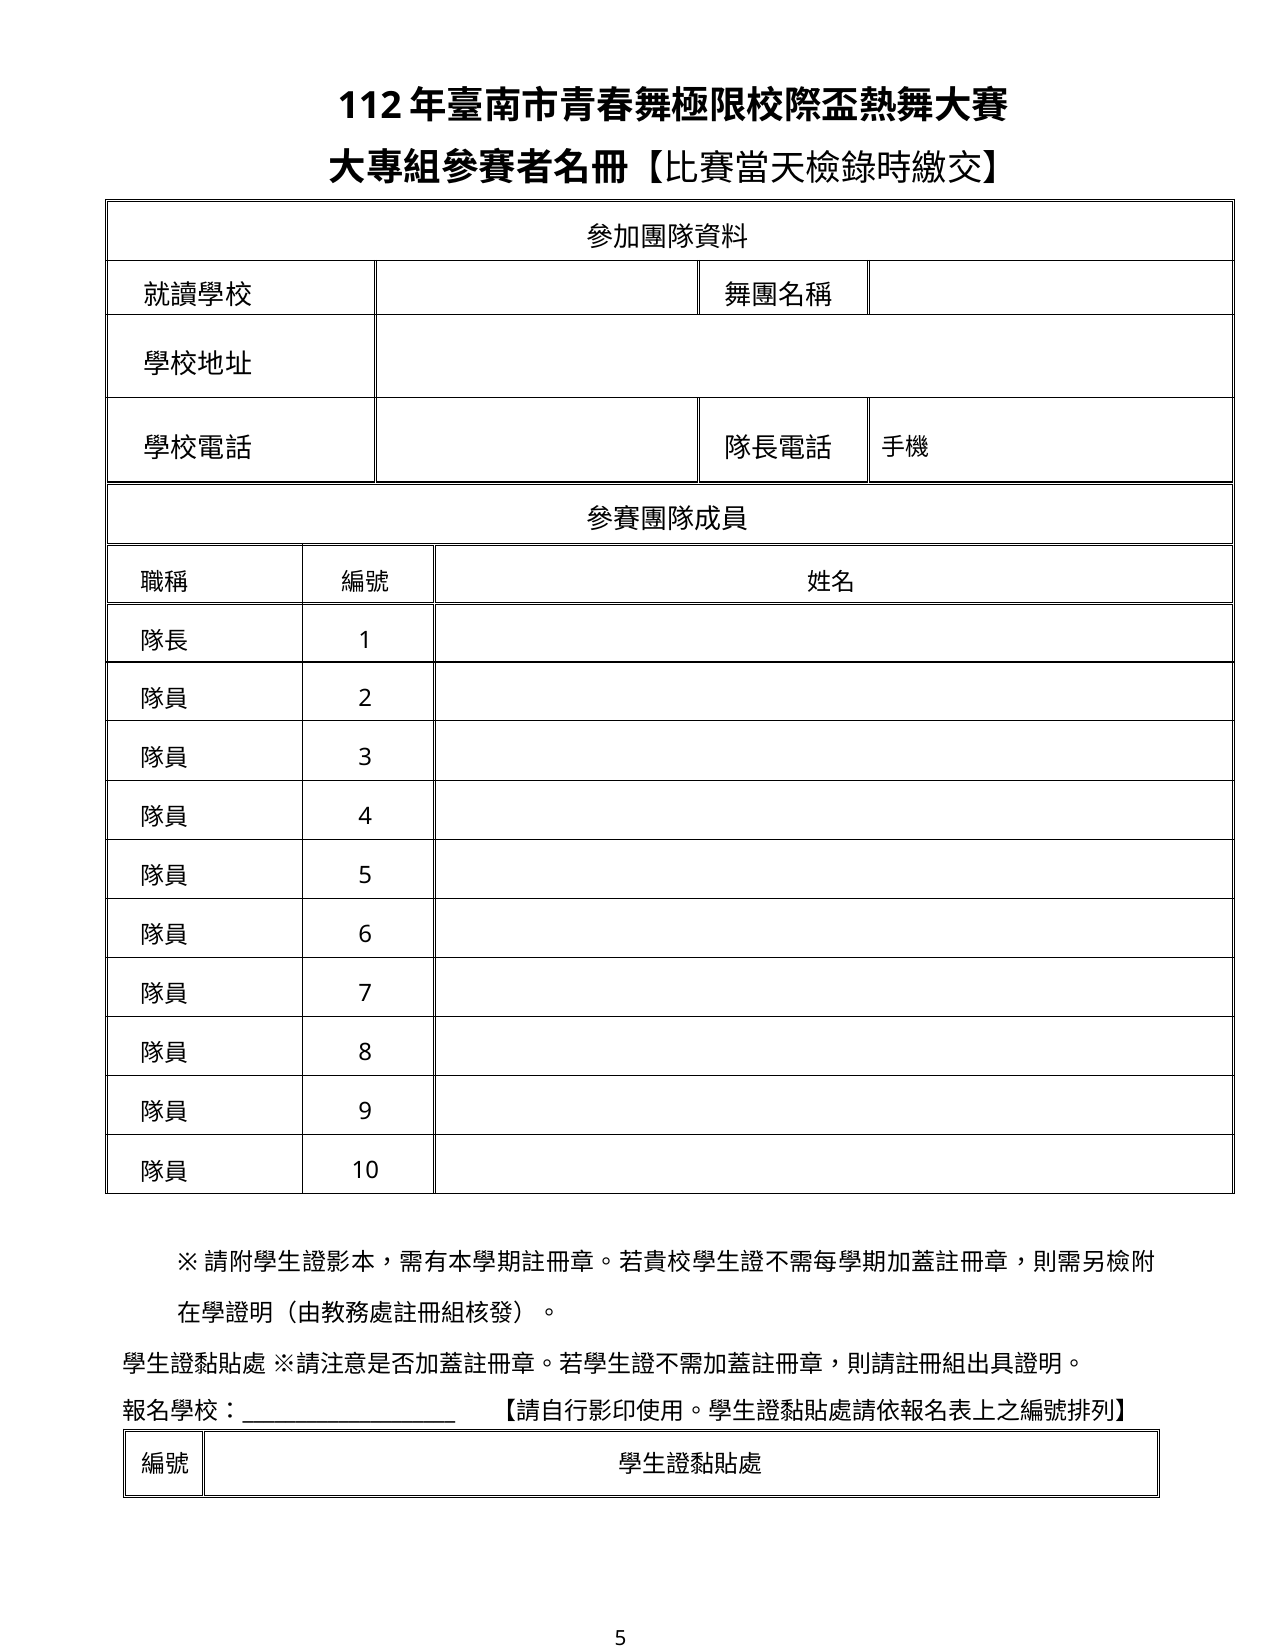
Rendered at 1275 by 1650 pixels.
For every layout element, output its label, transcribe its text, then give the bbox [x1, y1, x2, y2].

table_header 編號 [126, 1432, 202, 1495]
table_cell 2 [303, 663, 433, 720]
table_cell [870, 261, 1232, 314]
table_cell 7 [303, 958, 433, 1016]
table_cell [436, 781, 1232, 838]
table_cell 9 [303, 1076, 433, 1134]
table_cell [377, 261, 697, 314]
table_cell 隊員 [108, 1135, 302, 1193]
table_cell [436, 899, 1232, 957]
table_cell [377, 398, 697, 481]
table_cell [377, 315, 1232, 397]
text ※ 請附學生證影本，需有本學期註冊章。若貴校學生證不需每學期加蓋註冊章，則需另檢附在學證明（由教務處註冊組核發）。 [177, 1242, 1155, 1328]
table_cell [436, 840, 1232, 898]
text 學生證黏貼處 ※請注意是否加蓋註冊章。若學生證不需加蓋註冊章，則請註冊組出具證明。 [123, 1344, 1155, 1379]
table_cell 隊員 [108, 1076, 302, 1134]
table_cell 5 [303, 840, 433, 898]
table_cell 隊員 [108, 958, 302, 1016]
text 報名學校：____________________ 【請自行影印使用。學生證黏貼處請依報名表上之編號排列】 [123, 1392, 1155, 1427]
table_header 學生證黏貼處 [205, 1432, 862, 1495]
table_cell [436, 721, 1232, 779]
table_cell 6 [303, 899, 433, 957]
table_cell [436, 663, 1232, 720]
table_cell [436, 1135, 1232, 1193]
table_cell 1 [303, 605, 433, 661]
table_cell 參賽團隊成員 [108, 485, 1232, 543]
table_cell 隊⾧電話 [700, 398, 867, 481]
table_cell 編號 [303, 546, 433, 602]
text 112年臺南市青春舞極限校際盃熱舞大賽 [191, 75, 1155, 129]
table_cell 隊⾧ [108, 605, 302, 661]
table_cell [436, 1076, 1232, 1134]
table_cell 4 [303, 781, 433, 838]
table_cell 隊員 [108, 663, 302, 720]
table_header [862, 1432, 1157, 1495]
table_cell 就讀學校 [108, 261, 374, 314]
table_cell [436, 958, 1232, 1016]
table_cell 姓名 [436, 546, 1232, 602]
table_cell 隊員 [108, 899, 302, 957]
table_cell 隊員 [108, 721, 302, 779]
table_cell 職稱 [108, 546, 302, 602]
table_cell 3 [303, 721, 433, 779]
table_cell 隊員 [108, 840, 302, 898]
table_header 參加團隊資料 [108, 202, 1232, 260]
table_cell 學校電話 [108, 398, 374, 481]
text 大專組參賽者名冊【比賽當天檢錄時繳交】 [191, 137, 1155, 191]
table_cell 隊員 [108, 781, 302, 838]
table_cell [436, 1017, 1232, 1075]
table_cell 10 [303, 1135, 433, 1193]
table_cell 手機 [870, 398, 1232, 481]
table_cell 學校地址 [108, 315, 374, 397]
table_cell 8 [303, 1017, 433, 1075]
table_cell [436, 605, 1232, 661]
table_cell 舞團名稱 [700, 261, 867, 314]
table_cell 隊員 [108, 1017, 302, 1075]
